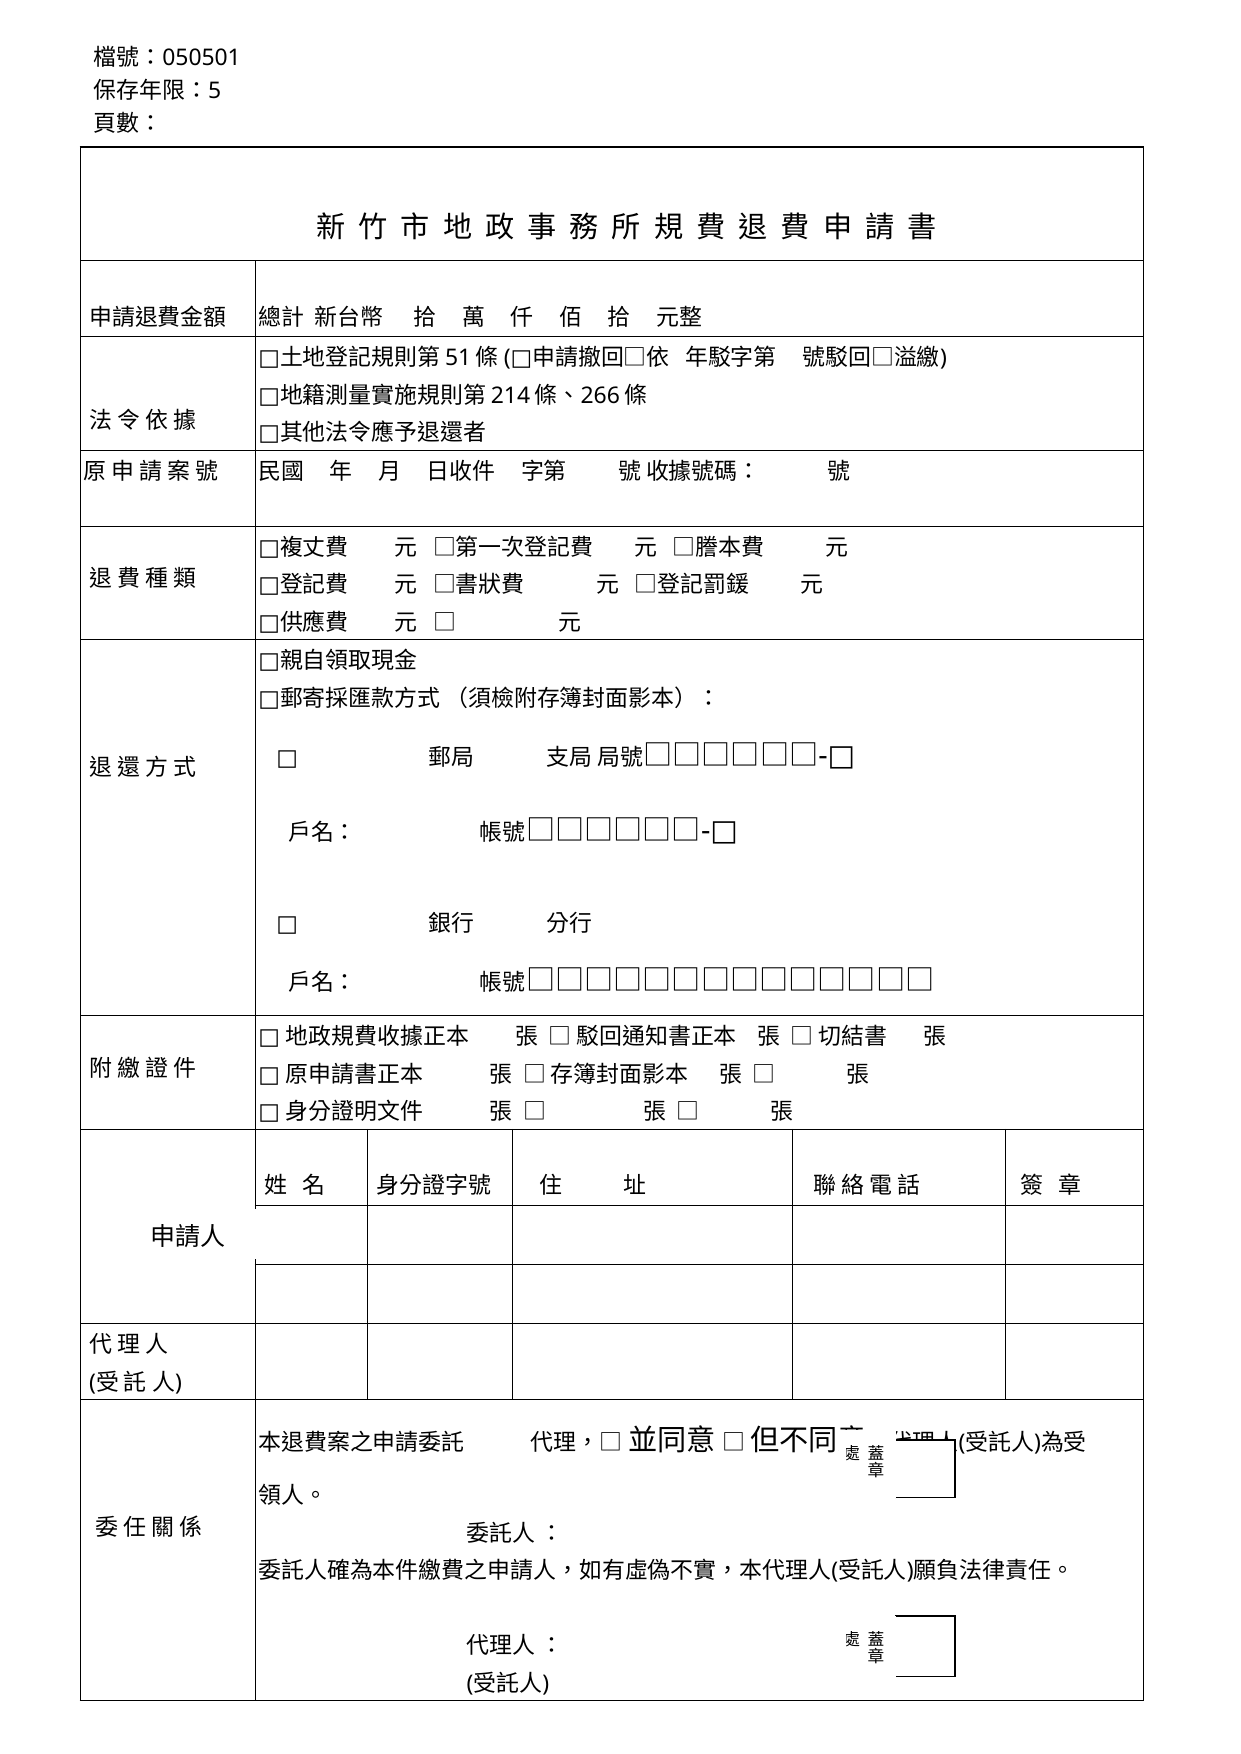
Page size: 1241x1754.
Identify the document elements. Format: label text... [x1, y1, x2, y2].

table_cell 總計 新台幣 拾 萬 仟 佰 拾 元整 [256, 261, 1143, 336]
table_cell [81, 1130, 266, 1323]
table_cell [256, 1206, 367, 1264]
table_cell 法 令 依 據 [81, 337, 255, 449]
table_cell □親自領取現金 □郵寄採匯款方式 （須檢附存簿封面影本）： □ 郵局 支局 局號□□□□□□-□ 戶名： 帳號□□□□□□-□ □ 銀行 分行 戶名： 帳號□□□□□□□□□□□□□□ [256, 640, 1143, 1015]
table_cell [256, 1265, 367, 1323]
table_cell 原 申 請 案 號 [81, 451, 255, 526]
table_cell 住 址 [513, 1130, 792, 1205]
table_cell 代 理 人 (受 託 人) [81, 1324, 255, 1399]
table_cell [256, 1324, 367, 1399]
table_cell [793, 1265, 1005, 1323]
table_cell 申請退費金額 [81, 261, 255, 336]
table_cell 附 繳 證 件 [81, 1016, 255, 1129]
table_cell 簽 章 [1006, 1130, 1143, 1205]
table_cell [793, 1324, 1005, 1399]
table_cell 聯 絡 電 話 [793, 1130, 1005, 1205]
table_cell [368, 1265, 512, 1323]
table_cell □ 地政規費收據正本 張 □ 駁回通知書正本 張 □ 切結書 張 □ 原申請書正本 張 □ 存簿封面影本 張 □ 張 □ 身分證明文件 張 □ 張 □ 張 [256, 1016, 1143, 1129]
table_cell 退 還 方 式 [81, 640, 255, 1015]
text 檔號：050501 [93, 38, 273, 72]
table_cell □複丈費 元 □第一次登記費 元 □謄本費 元 □登記費 元 □書狀費 元 □登記罰鍰 元 □供應費 元 □ 元 [256, 527, 1143, 639]
table_cell [1006, 1324, 1143, 1399]
table_cell [793, 1206, 1005, 1264]
table_cell 委 任 關 係 [81, 1400, 255, 1700]
table_cell [513, 1206, 792, 1264]
table_cell [1006, 1265, 1143, 1323]
table_cell [368, 1206, 512, 1264]
text 保存年限：5 [93, 72, 273, 105]
table_cell □土地登記規則第51條 (□申請撤回□依 年駁字第 號駁回□溢繳) □地籍測量實施規則第214條、266條 □其他法令應予退還者 [256, 337, 1143, 449]
table_cell [513, 1265, 792, 1323]
table_cell 民國 年 月 日收件 字第 號 收據號碼： 號 [256, 451, 1143, 526]
table_cell [513, 1324, 792, 1399]
table_cell 身分證字號 [368, 1130, 512, 1205]
table_cell 退 費 種 類 [81, 527, 255, 639]
table_cell 本退費案之申請委託 代理，□ 並同意 □ 但不同意以代理人(受託人)為受領人。 委託人 ： 委託人確為本件繳費之申請人，如有虛偽不實，本代理人(受託人)願負法律責任。 代理人 ： (受託人) [256, 1400, 1143, 1700]
table_cell 姓 名 [256, 1130, 367, 1205]
table_header 新 竹 市 地 政 事 務 所 規 費 退 費 申 請 書 [81, 148, 1143, 260]
table_cell [368, 1324, 512, 1399]
table_cell [1006, 1206, 1143, 1264]
text 頁數： [93, 105, 273, 138]
